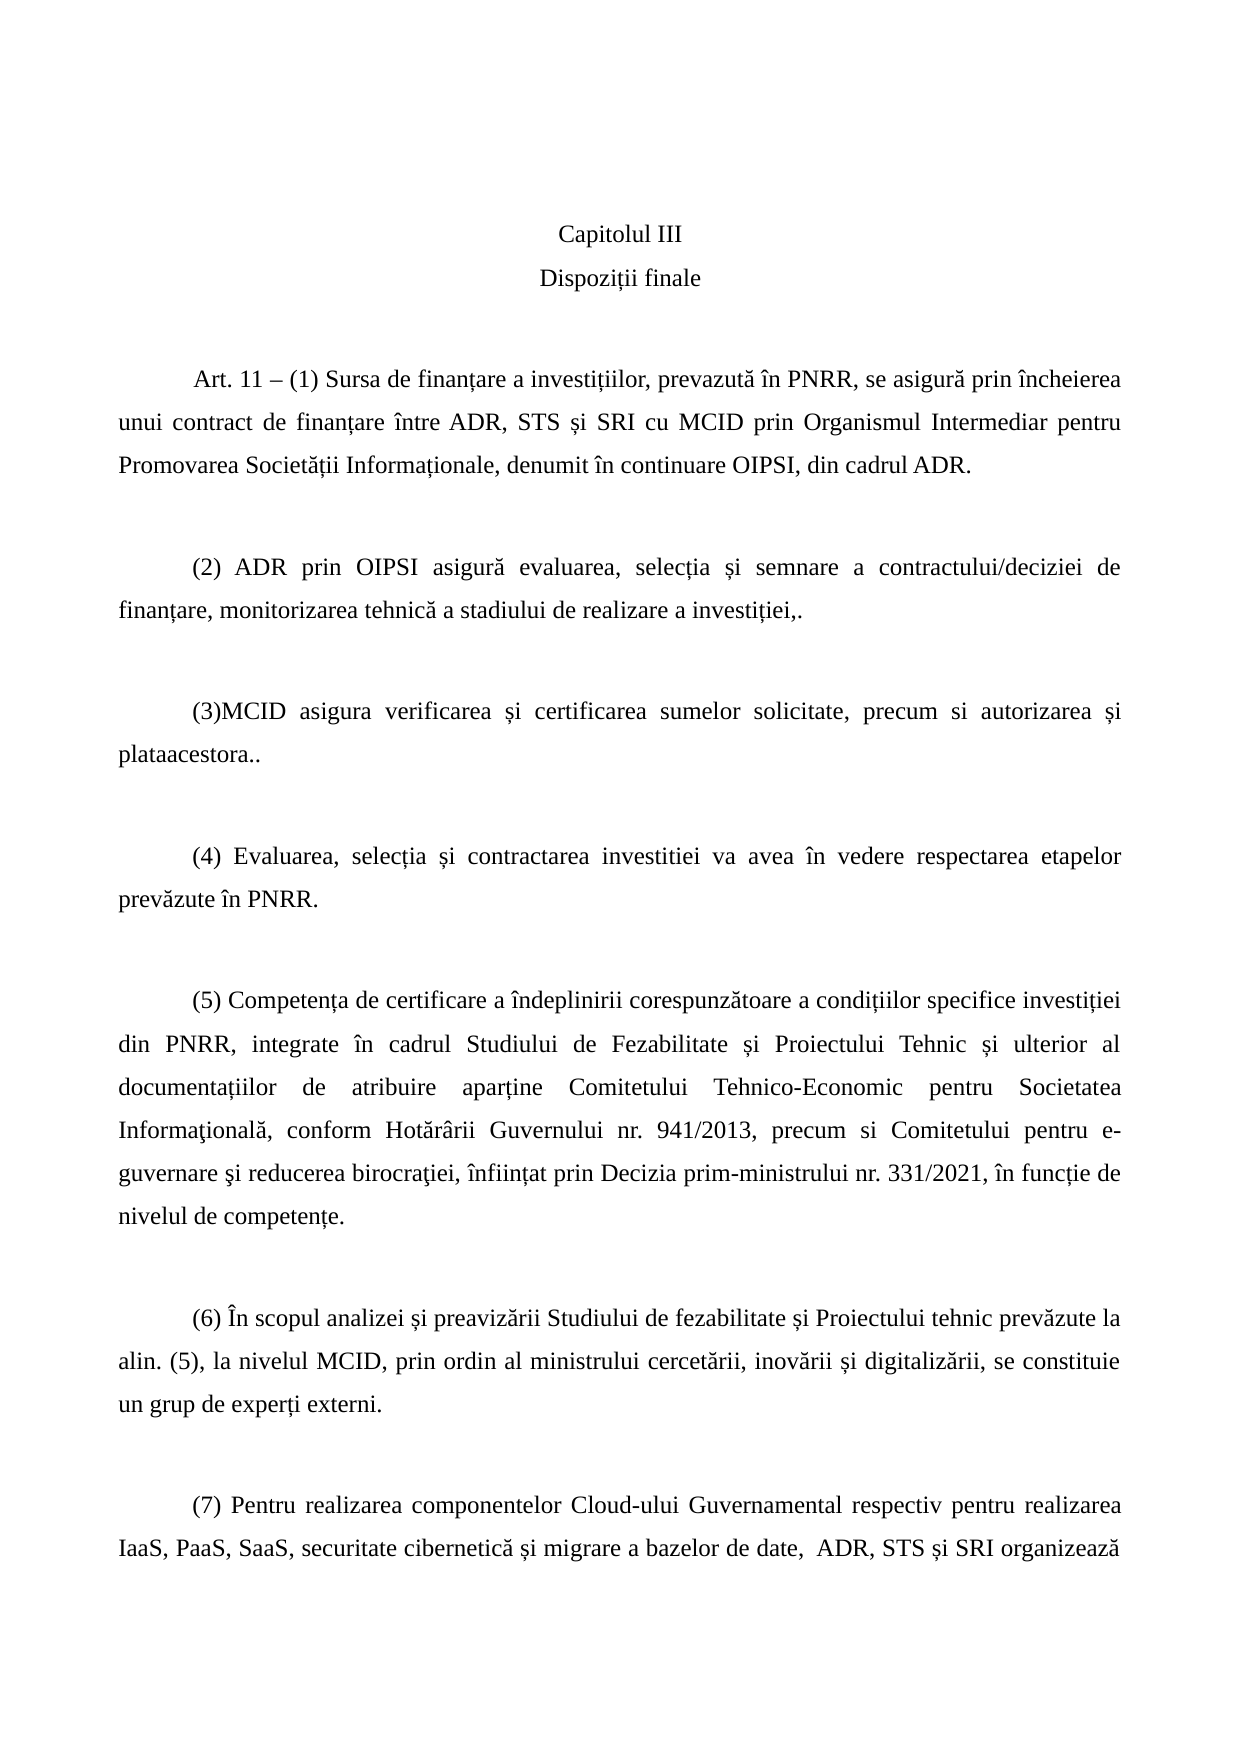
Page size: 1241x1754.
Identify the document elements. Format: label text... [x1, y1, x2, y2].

text (5) Competența de certificare a îndeplinirii corespunzătoare a condițiilor specifice investiției din PNRR, integrate în cadrul Studiului de Fezabilitate și Proiectului Tehnic și ulterior al documentațiilor de atribuire aparține Comitetului Tehnico-Economic pentru Societatea Informaţională, conform Hotărârii Guvernului nr. 941/2013, precum si Comitetului pentru e-guvernare şi reducerea birocraţiei, înființat prin Decizia prim-ministrului nr. 331/2021, în funcție de nivelul de competențe. [118, 986, 1122, 1230]
text (7) Pentru realizarea componentelor Cloud-ului Guvernamental respectiv pentru realizarea IaaS, PaaS, SaaS, securitate cibernetică și migrare a bazelor de date, ADR, STS și SRI organizează [118, 1490, 1122, 1562]
text (4) Evaluarea, selecția și contractarea investitiei va avea în vedere respectarea etapelor prevăzute în PNRR. [118, 841, 1122, 913]
text (2) ADR prin OIPSI asigură evaluarea, selecția și semnare a contractului/deciziei de finanțare, monitorizarea tehnică a stadiului de realizare a investiției,. [118, 552, 1122, 624]
text (3)MCID asigura verificarea și certificarea sumelor solicitate, precum si autorizarea și plataacestora.. [118, 696, 1122, 768]
text Capitolul III Dispoziții finale [118, 219, 1122, 291]
text (6) În scopul analizei și preavizării Studiului de fezabilitate și Proiectului tehnic prevăzute la alin. (5), la nivelul MCID, prin ordin al ministrului cercetării, inovării și digitalizării, se constituie un grup de experți externi. [118, 1303, 1122, 1418]
text Art. 11 – (1) Sursa de finanțare a investițiilor, prevazută în PNRR, se asigură prin încheierea unui contract de finanțare între ADR, STS și SRI cu MCID prin Organismul Intermediar pentru Promovarea Societății Informaționale, denumit în continuare OIPSI, din cadrul ADR. [118, 364, 1122, 479]
